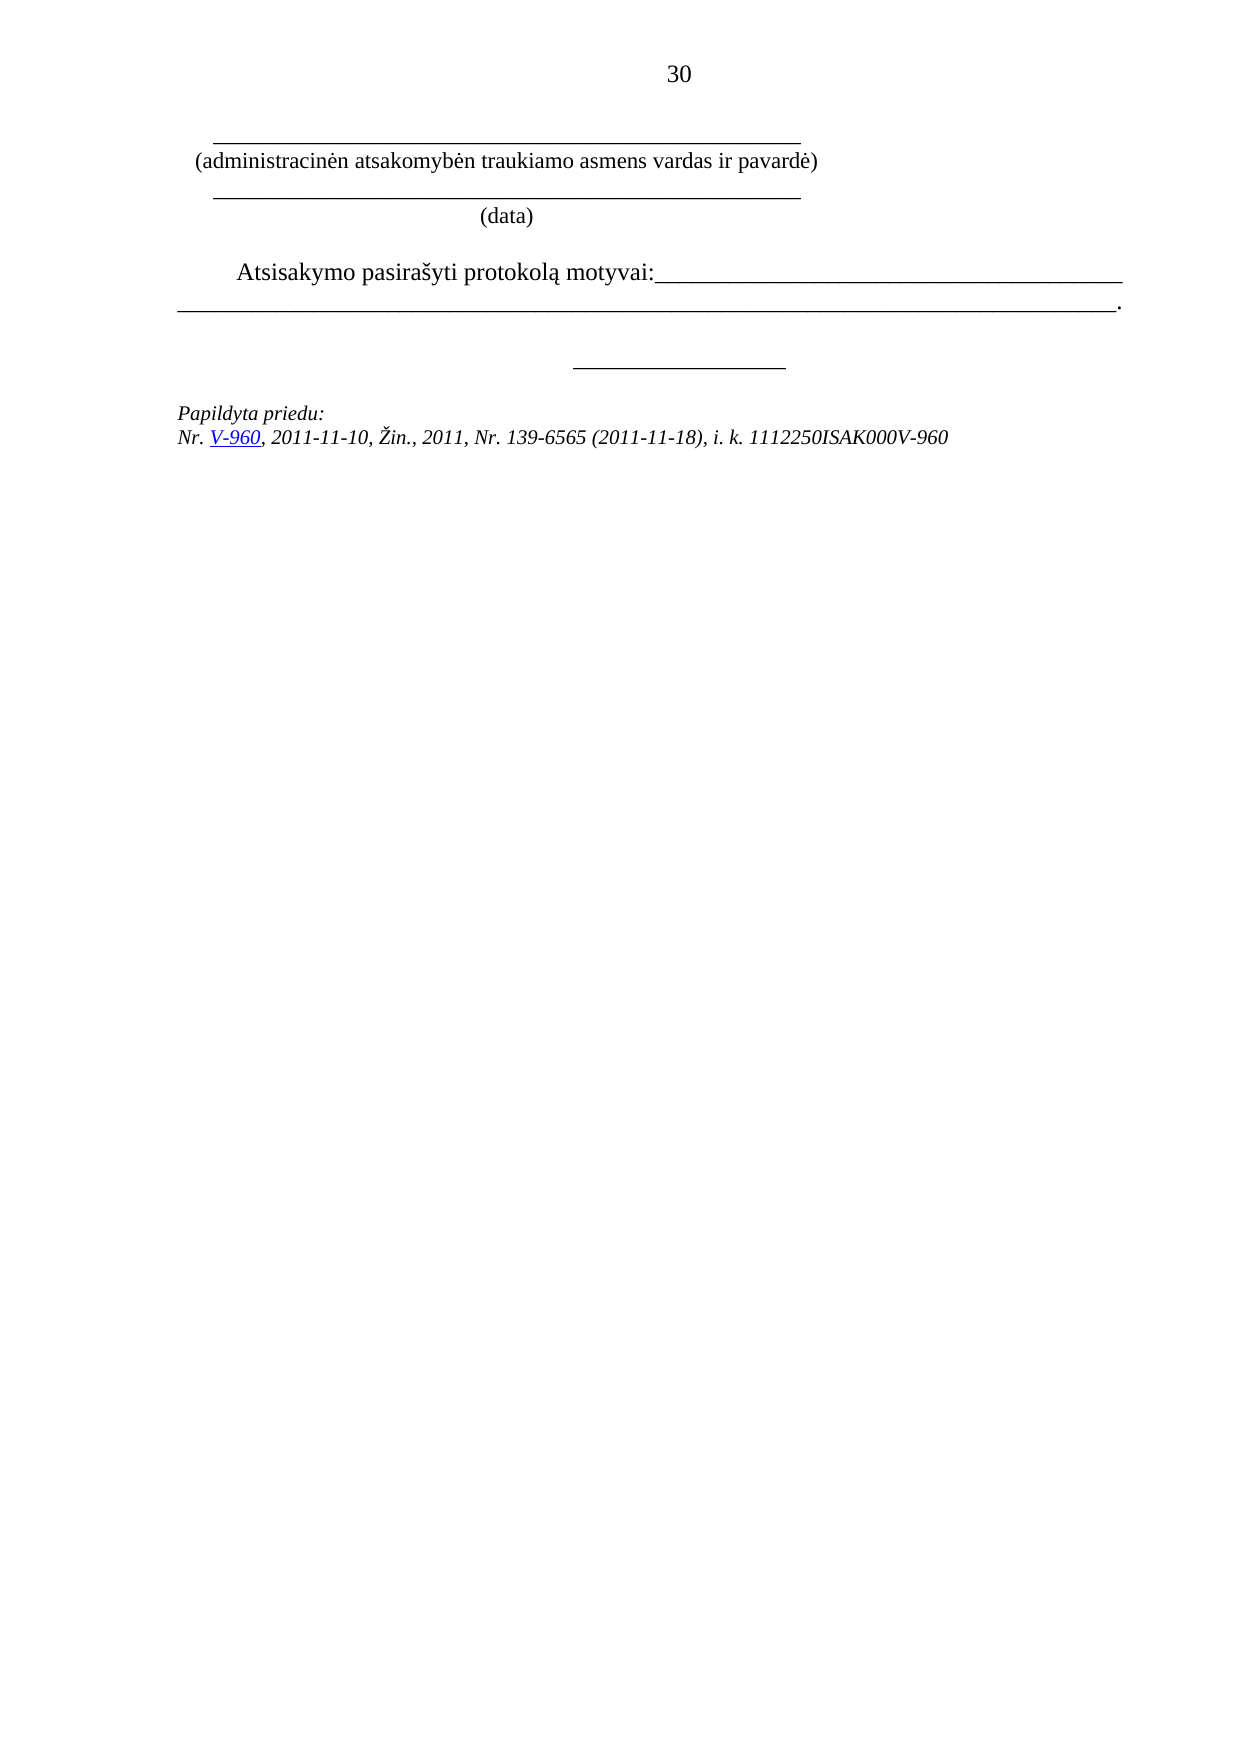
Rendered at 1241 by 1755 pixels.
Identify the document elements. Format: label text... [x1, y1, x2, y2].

text Papildyta priedu: [177, 401, 1181, 425]
text _________________ [177, 343, 1181, 372]
text _ . [177, 286, 1181, 314]
text Atsisakymo pasirašyti protokolą motyvai: [177, 257, 1181, 286]
text (administracinėn atsakomybėn traukiamo asmens vardas ir pavardė) [177, 147, 836, 173]
text (data) [177, 202, 836, 228]
text _______________________________________________ [177, 118, 836, 147]
text Nr. V-960, 2011-11-10, Žin., 2011, Nr. 139-6565 (2011-11-18), i. k. 1112250ISAK000V-960 [177, 425, 1181, 449]
text _______________________________________________ [177, 173, 836, 202]
